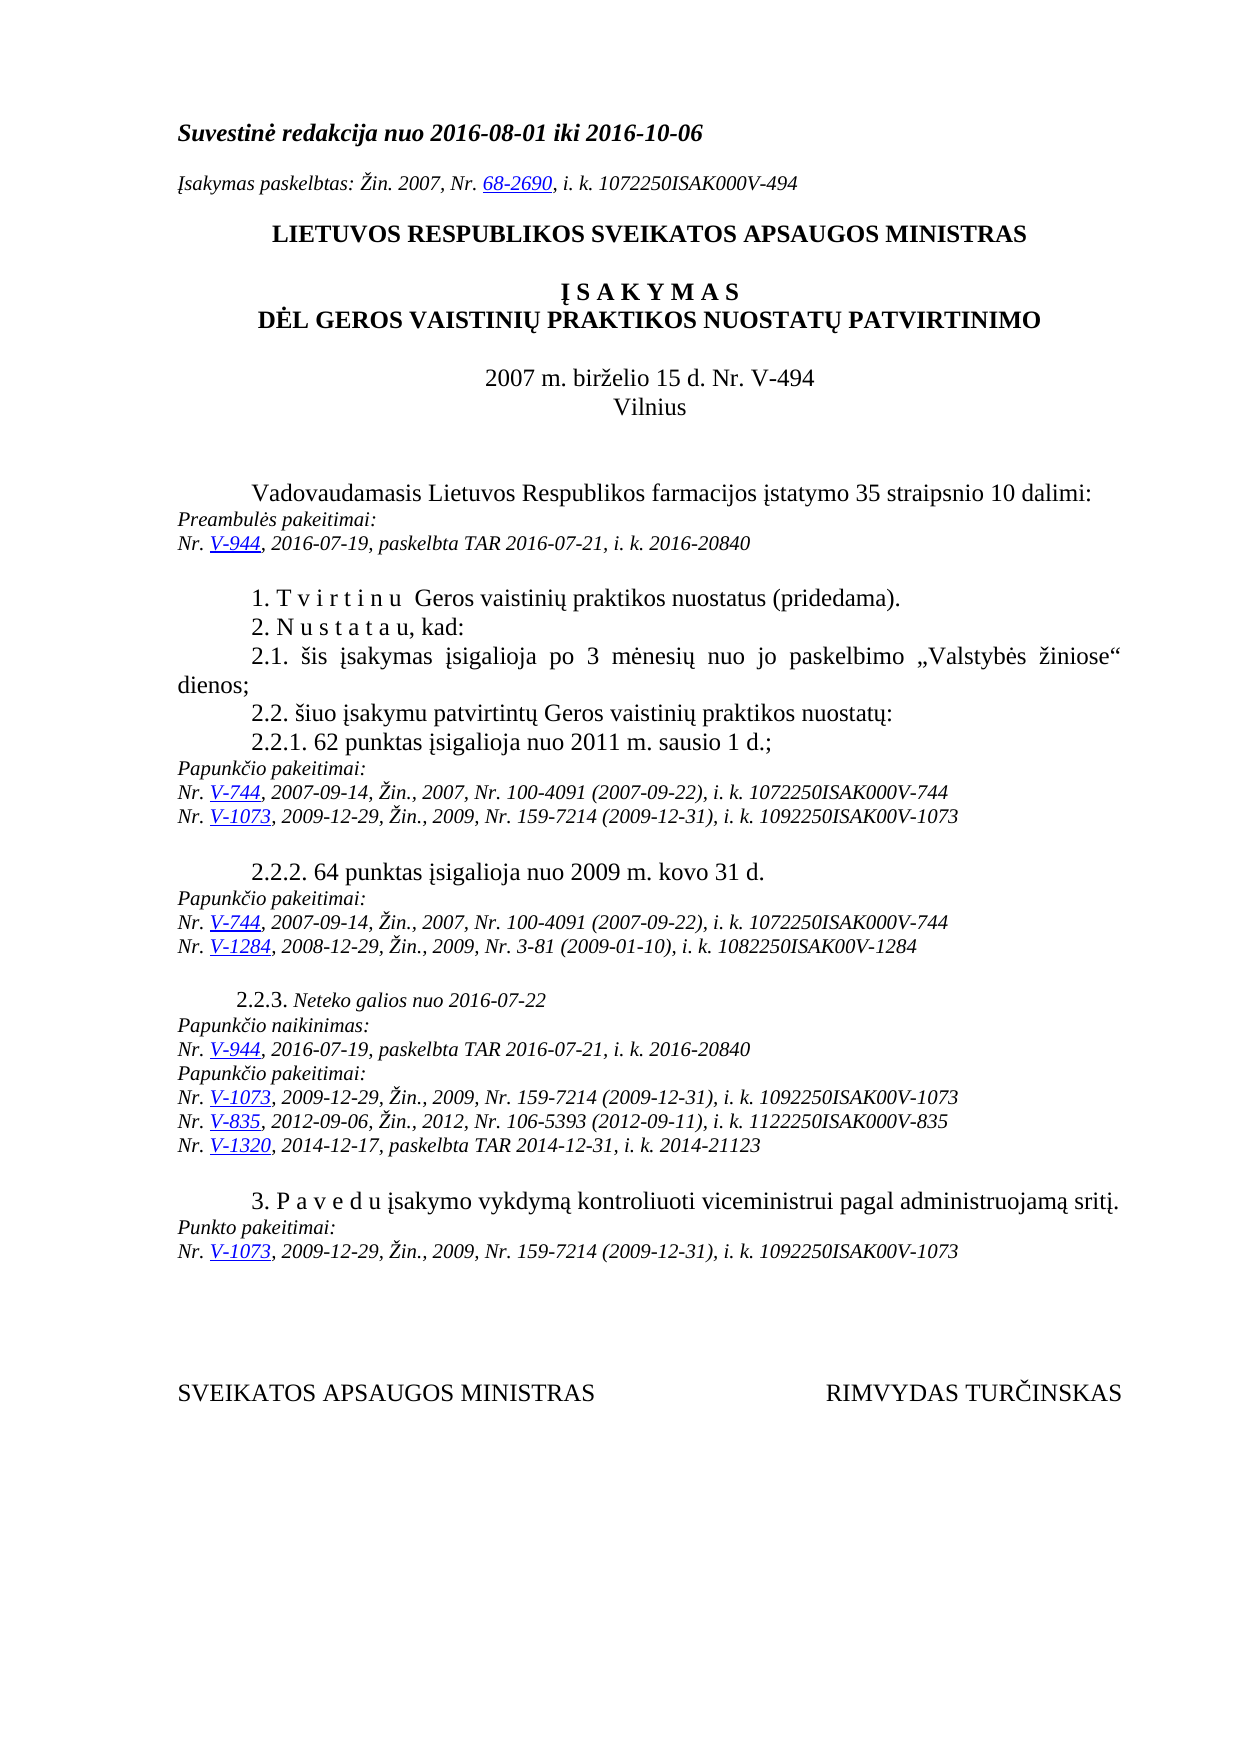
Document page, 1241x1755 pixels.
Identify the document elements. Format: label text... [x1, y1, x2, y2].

text Nr. V-1320, 2014-12-17, paskelbta TAR 2014-12-31, i. k. 2014-21123 [177, 1133, 1122, 1157]
text Papunkčio naikinimas: [177, 1013, 1122, 1037]
text 2007 m. birželio 15 d. Nr. V-494 [177, 363, 1122, 392]
text Nr. V-744, 2007-09-14, Žin., 2007, Nr. 100-4091 (2007-09-22), i. k. 1072250ISAK000V-744 [177, 910, 1122, 934]
text 2.2.1. 62 punktas įsigalioja nuo 2011 m. sausio 1 d.; [177, 727, 1122, 756]
text Papunkčio pakeitimai: [177, 886, 1122, 910]
text Nr. V-1073, 2009-12-29, Žin., 2009, Nr. 159-7214 (2009-12-31), i. k. 1092250ISAK00V-1073 [177, 1085, 1122, 1109]
text Nr. V-744, 2007-09-14, Žin., 2007, Nr. 100-4091 (2007-09-22), i. k. 1072250ISAK000V-744 [177, 780, 1122, 804]
text Įsakymas paskelbtas: Žin. 2007, Nr. 68-2690, i. k. 1072250ISAK000V-494 [177, 171, 1122, 195]
text Preambulės pakeitimai: [177, 507, 1122, 531]
text Nr. V-835, 2012-09-06, Žin., 2012, Nr. 106-5393 (2012-09-11), i. k. 1122250ISAK000V-835 [177, 1109, 1122, 1133]
text Nr. V-1073, 2009-12-29, Žin., 2009, Nr. 159-7214 (2009-12-31), i. k. 1092250ISAK00V-1073 [177, 1239, 1122, 1263]
text 2.1. šis įsakymas įsigalioja po 3 mėnesių nuo jo paskelbimo „Valstybės žiniose“ dienos; [177, 641, 1122, 698]
text Suvestinė redakcija nuo 2016-08-01 iki 2016-10-06 [177, 118, 1122, 147]
text 1. Tvirtinu Geros vaistinių praktikos nuostatus (pridedama). [177, 583, 1122, 612]
text Vilnius [177, 392, 1122, 420]
text 2. Nustatau, kad: [177, 612, 1122, 641]
text 2.2.3. Neteko galios nuo 2016-07-22 [177, 987, 1122, 1013]
text Nr. V-1073, 2009-12-29, Žin., 2009, Nr. 159-7214 (2009-12-31), i. k. 1092250ISAK00V-1073 [177, 804, 1122, 828]
text 3. P a v e d u įsakymo vykdymą kontroliuoti viceministrui pagal administruojamą sritį. [177, 1186, 1122, 1215]
text SVEIKATOS APSAUGOS MINISTRAS RIMVYDAS TURČINSKAS [177, 1378, 1122, 1407]
text Vadovaudamasis Lietuvos Respublikos farmacijos įstatymo 35 straipsnio 10 dalimi: [177, 478, 1122, 507]
text Nr. V-1284, 2008-12-29, Žin., 2009, Nr. 3-81 (2009-01-10), i. k. 1082250ISAK00V-1284 [177, 934, 1122, 958]
text LIETUVOS RESPUBLIKOS SVEIKATOS APSAUGOS MINISTRAS [177, 219, 1122, 248]
text DĖL GEROS VAISTINIŲ PRAKTIKOS NUOSTATŲ PATVIRTINIMO [177, 305, 1122, 334]
text Į S A K Y M A S [177, 277, 1122, 305]
text Papunkčio pakeitimai: [177, 1061, 1122, 1085]
text 2.2.2. 64 punktas įsigalioja nuo 2009 m. kovo 31 d. [177, 857, 1122, 886]
text 2.2. šiuo įsakymu patvirtintų Geros vaistinių praktikos nuostatų: [177, 698, 1122, 727]
text Nr. V-944, 2016-07-19, paskelbta TAR 2016-07-21, i. k. 2016-20840 [177, 531, 1122, 555]
text Papunkčio pakeitimai: [177, 756, 1122, 780]
text Punkto pakeitimai: [177, 1215, 1122, 1239]
text Nr. V-944, 2016-07-19, paskelbta TAR 2016-07-21, i. k. 2016-20840 [177, 1037, 1122, 1061]
